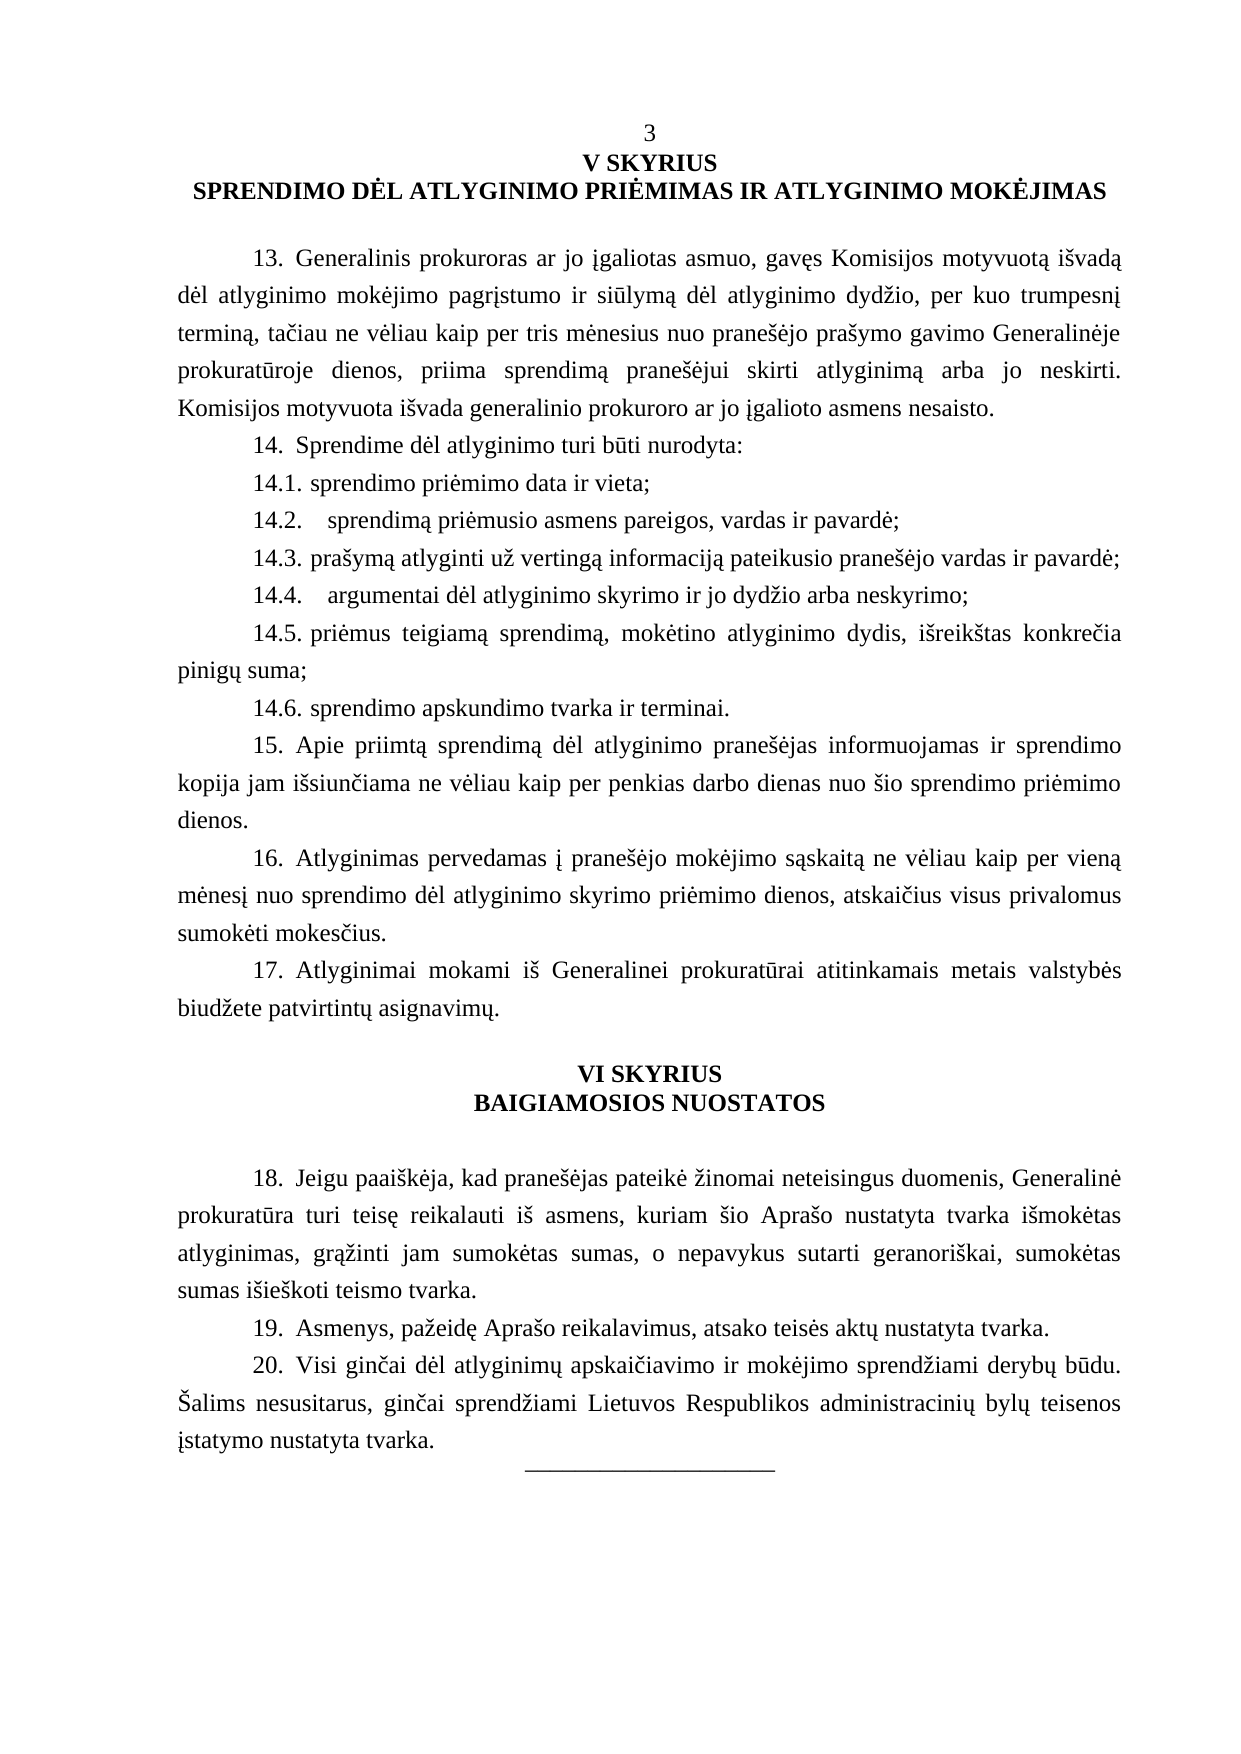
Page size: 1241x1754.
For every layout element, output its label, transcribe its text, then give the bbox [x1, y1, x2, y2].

text 14.6. sprendimo apskundimo tvarka ir terminai. [177, 684, 1122, 721]
text 15. Apie priimtą sprendimą dėl atlyginimo pranešėjas informuojamas ir sprendimo kopija jam išsiunčiama ne vėliau kaip per penkias darbo dienas nuo šio sprendimo priėmimo dienos. [177, 721, 1122, 834]
text 18. Jeigu paaiškėja, kad pranešėjas pateikė žinomai neteisingus duomenis, Generalinė prokuratūra turi teisę reikalauti iš asmens, kuriam šio Aprašo nustatyta tvarka išmokėtas atlyginimas, grąžinti jam sumokėtas sumas, o nepavykus sutarti geranoriškai, sumokėtas sumas išieškoti teismo tvarka. [177, 1154, 1122, 1304]
text 14.1. sprendimo priėmimo data ir vieta; [177, 459, 1122, 496]
text 13. Generalinis prokuroras ar jo įgaliotas asmuo, gavęs Komisijos motyvuotą išvadą dėl atlyginimo mokėjimo pagrįstumo ir siūlymą dėl atlyginimo dydžio, per kuo trumpesnį terminą, tačiau ne vėliau kaip per tris mėnesius nuo pranešėjo prašymo gavimo Generalinėje prokuratūroje dienos, priima sprendimą pranešėjui skirti atlyginimą arba jo neskirti. Komisijos motyvuota išvada generalinio prokuroro ar jo įgalioto asmens nesaisto. [177, 234, 1122, 421]
text 20. Visi ginčai dėl atlyginimų apskaičiavimo ir mokėjimo sprendžiami derybų būdu. Šalims nesusitarus, ginčai sprendžiami Lietuvos Respublikos administracinių bylų teisenos įstatymo nustatyta tvarka. [177, 1341, 1122, 1454]
text 17. Atlyginimai mokami iš Generalinei prokuratūrai atitinkamais metais valstybės biudžete patvirtintų asignavimų. [177, 946, 1122, 1021]
text 19. Asmenys, pažeidę Aprašo reikalavimus, atsako teisės aktų nustatyta tvarka. [177, 1304, 1122, 1341]
text 14.4. argumentai dėl atlyginimo skyrimo ir jo dydžio arba neskyrimo; [177, 571, 1122, 609]
text V SKYRIUS [177, 148, 1122, 176]
text 14. Sprendime dėl atlyginimo turi būti nurodyta: [177, 421, 1122, 459]
text –––––––––––––––––––– [177, 1454, 1122, 1483]
text 14.5. priėmus teigiamą sprendimą, mokėtino atlyginimo dydis, išreikštas konkrečia pinigų suma; [177, 609, 1122, 684]
text 14.3. prašymą atlyginti už vertingą informaciją pateikusio pranešėjo vardas ir pavardė; [177, 534, 1122, 571]
text 16. Atlyginimas pervedamas į pranešėjo mokėjimo sąskaitą ne vėliau kaip per vieną mėnesį nuo sprendimo dėl atlyginimo skyrimo priėmimo dienos, atskaičius visus privalomus sumokėti mokesčius. [177, 834, 1122, 946]
text 14.2. sprendimą priėmusio asmens pareigos, vardas ir pavardė; [177, 496, 1122, 534]
text BAIGIAMOSIOS NUOSTATOS [177, 1088, 1122, 1116]
text SPRENDIMO DĖL ATLYGINIMO PRIĖMIMAS IR ATLYGINIMO MOKĖJIMAS [177, 176, 1122, 205]
text VI SKYRIUS [177, 1059, 1122, 1088]
